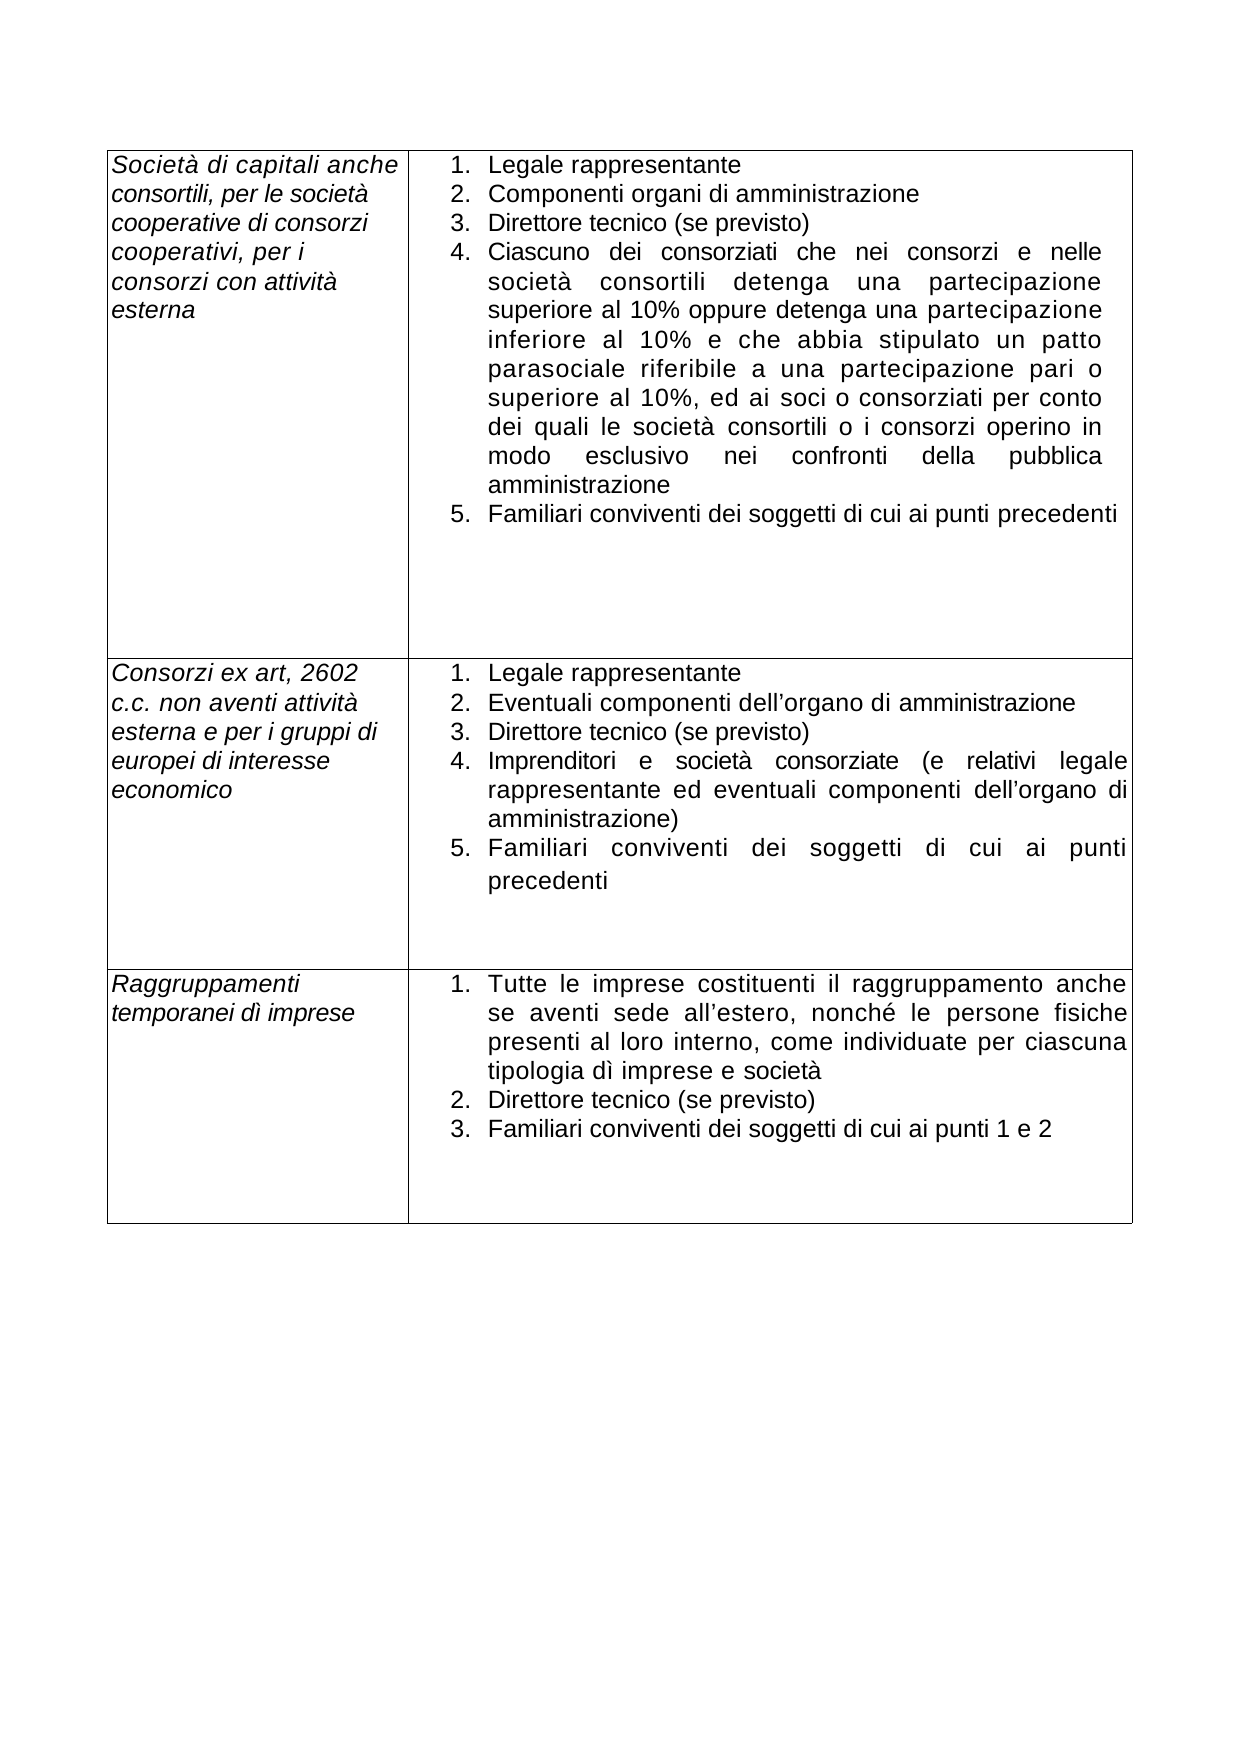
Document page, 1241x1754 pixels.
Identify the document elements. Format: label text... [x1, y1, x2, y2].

table_cell Società di capitali anche consortili, per le società cooperative di consorzi cooperativi, per i consorzi con attività esterna [108, 151, 408, 658]
table_cell Raggruppamenti temporanei dì imprese [108, 970, 408, 1222]
table_cell Legale rappresentante Componenti organi di amministrazione Direttore tecnico (se previsto) Ciascuno dei consorziati che nei consorzi e nelle società consortili detenga una partecipazione superiore al 10% oppure detenga una partecipazione inferiore al 10% e che abbia stipulato un patto parasociale riferibile a una partecipazione pari o superiore al 10%, ed ai soci o consorziati per conto dei quali le società consortili o i consorzi operino in modo esclusivo nei confronti della pubblica amministrazione Familiari conviventi dei soggetti di cui ai punti precedenti [409, 151, 1132, 658]
table_cell Consorzi ex art, 2602 c.c. non aventi attività esterna e per i gruppi di europei di interesse economico [108, 659, 408, 968]
table_cell Legale rappresentante Eventuali componenti dell’organo di amministrazione Direttore tecnico (se previsto) Imprenditori e società consorziate (e relativi legale rappresentante ed eventuali componenti dell’organo di amministrazione) Familiari conviventi dei soggetti di cui ai punti precedenti [409, 659, 1132, 968]
table_cell Tutte le imprese costituenti il raggruppamento anche se aventi sede all’estero, nonché le persone fisiche presenti al loro interno, come individuate per ciascuna tipologia dì imprese e società Direttore tecnico (se previsto) Familiari conviventi dei soggetti di cui ai punti 1 e 2 [409, 970, 1132, 1222]
